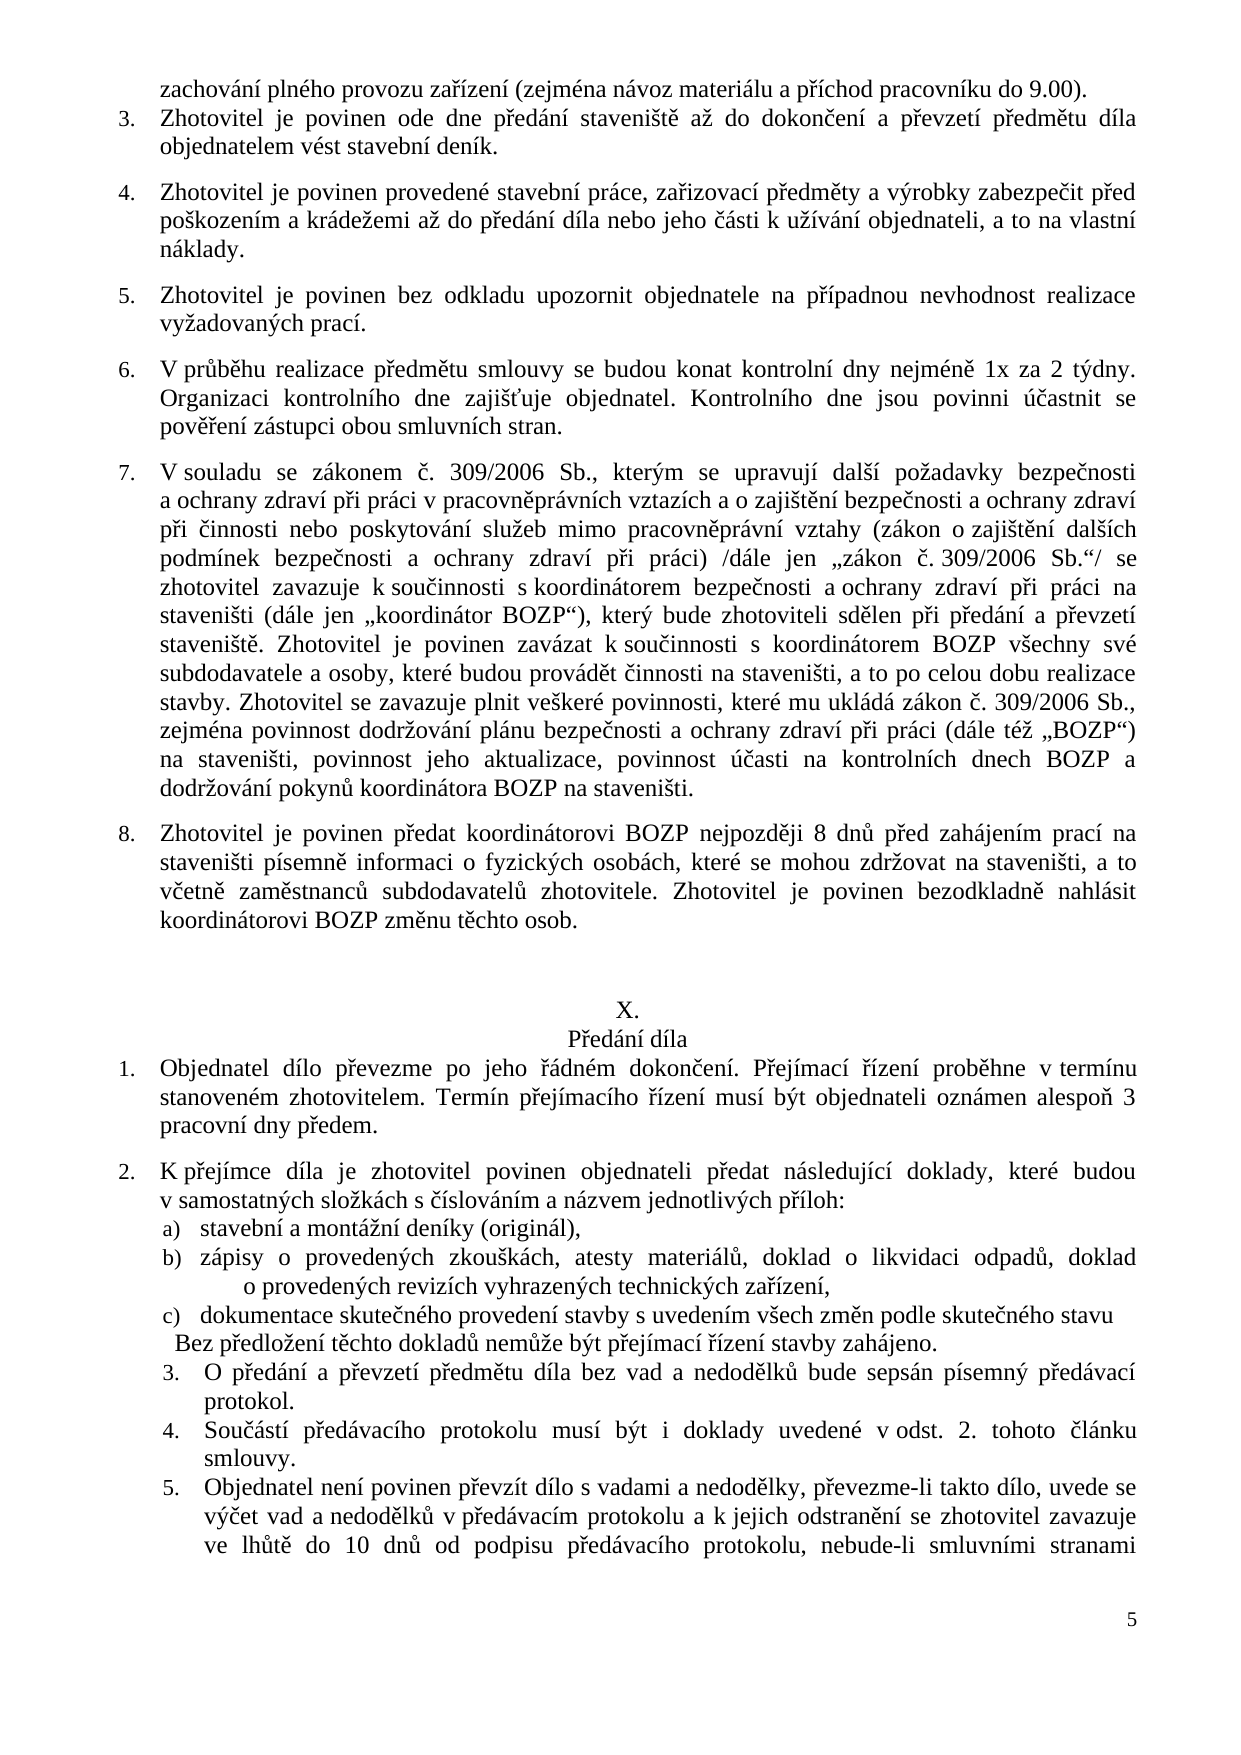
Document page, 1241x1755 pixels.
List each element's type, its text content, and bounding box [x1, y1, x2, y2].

list V souladu se zákonem č. 309/2006 Sb., kterým se upravují další požadavky bezpečnosti a ochrany zdraví při práci v pracovněprávních vztazích a o zajištění bezpečnosti a ochrany zdraví při činnosti nebo poskytování služeb mimo pracovněprávní vztahy (zákon o zajištění dalších podmínek bezpečnosti a ochrany zdraví při práci) /dále jen „zákon č. 309/2006 Sb.“/ se zhotovitel zavazuje k součinnosti s koordinátorem bezpečnosti a ochrany zdraví při práci na staveništi (dále jen „koordinátor BOZP“), který bude zhotoviteli sdělen při předání a převzetí staveniště. Zhotovitel je povinen zavázat k součinnosti s koordinátorem BOZP všechny své subdodavatele a osoby, které budou provádět činnosti na staveništi, a to po celou dobu realizace stavby. Zhotovitel se zavazuje plnit veškeré povinnosti, které mu ukládá zákon č. 309/2006 Sb., zejména povinnost dodržování plánu bezpečnosti a ochrany zdraví při práci (dále též „BOZP“) na staveništi, povinnost jeho aktualizace, povinnost účasti na kontrolních dnech BOZP a dodržování pokynů koordinátora BOZP na staveništi. [118, 457, 1137, 802]
list Zhotovitel je povinen předat koordinátorovi BOZP nejpozději 8 dnů před zahájením prací na staveništi písemně informaci o fyzických osobách, které se mohou zdržovat na staveništi, a to včetně zaměstnanců subdodavatelů zhotovitele. Zhotovitel je povinen bezodkladně nahlásit koordinátorovi BOZP změnu těchto osob. [118, 818, 1137, 933]
list Objednatel dílo převezme po jeho řádném dokončení. Přejímací řízení proběhne v termínu stanoveném zhotovitelem. Termín přejímacího řízení musí být objednateli oznámen alespoň 3 pracovní dny předem. [118, 1053, 1137, 1139]
list zachování plného provozu zařízení (zejména návoz materiálu a příchod pracovníku do 9.00). [118, 74, 1137, 103]
list O předání a převzetí předmětu díla bez vad a nedodělků bude sepsán písemný předávací protokol. [162, 1357, 1137, 1415]
text Bez předložení těchto dokladů nemůže být přejímací řízení stavby zahájeno. [118, 1328, 1137, 1357]
list Součástí předávacího protokolu musí být i doklady uvedené v odst. 2. tohoto článku smlouvy. [162, 1415, 1137, 1472]
list zápisy o provedených zkouškách, atesty materiálů, doklad o likvidaci odpadů, doklad o provedených revizích vyhrazených technických zařízení, [162, 1242, 1137, 1300]
list Objednatel není povinen převzít dílo s vadami a nedodělky, převezme-li takto dílo, uvede se výčet vad a nedodělků v předávacím protokolu a k jejich odstranění se zhotovitel zavazuje ve lhůtě do 10 dnů od podpisu předávacího protokolu, nebude-li smluvními stranami [162, 1472, 1137, 1558]
list dokumentace skutečného provedení stavby s uvedením všech změn podle skutečného stavu [162, 1300, 1137, 1328]
list V průběhu realizace předmětu smlouvy se budou konat kontrolní dny nejméně 1x za 2 týdny. Organizaci kontrolního dne zajišťuje objednatel. Kontrolního dne jsou povinni účastnit se pověření zástupci obou smluvních stran. [118, 354, 1137, 440]
list stavební a montážní deníky (originál), [162, 1213, 1137, 1242]
list K přejímce díla je zhotovitel povinen objednateli předat následující doklady, které budou v samostatných složkách s číslováním a názvem jednotlivých příloh: [118, 1156, 1137, 1213]
text Předání díla [118, 1024, 1137, 1053]
list Zhotovitel je povinen provedené stavební práce, zařizovací předměty a výrobky zabezpečit před poškozením a krádežemi až do předání díla nebo jeho části k užívání objednateli, a to na vlastní náklady. [118, 177, 1137, 263]
list Zhotovitel je povinen bez odkladu upozornit objednatele na případnou nevhodnost realizace vyžadovaných prací. [118, 280, 1137, 337]
list Zhotovitel je povinen ode dne předání staveniště až do dokončení a převzetí předmětu díla objednatelem vést stavební deník. [118, 103, 1137, 160]
text X. [118, 996, 1137, 1024]
